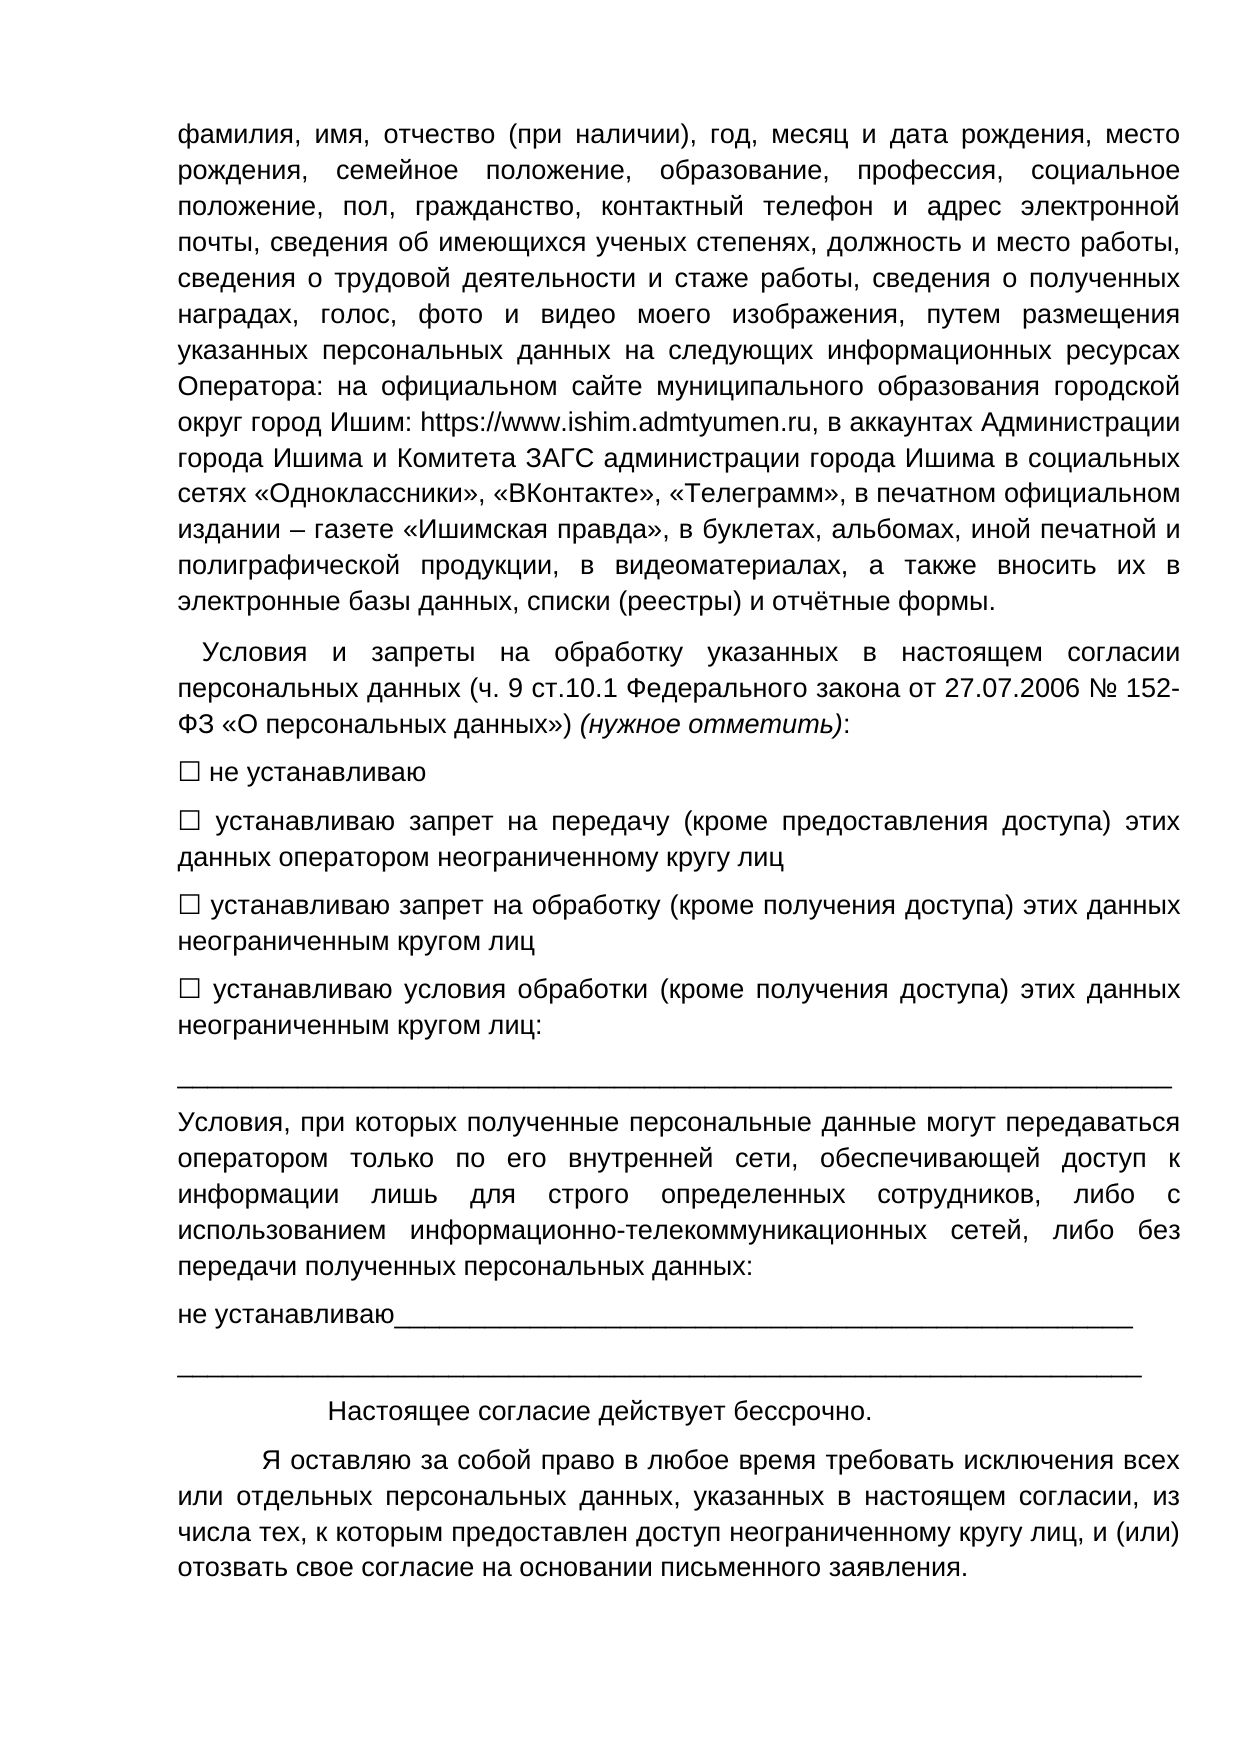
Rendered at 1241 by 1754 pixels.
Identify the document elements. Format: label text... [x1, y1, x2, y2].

text Условия и запреты на обработку указанных в настоящем согласии персональных данных (ч. 9 ст.10.1 Федерального закона от 27.07.2006 № 152-ФЗ «О персональных данных») (нужное отметить): [177, 636, 1181, 739]
text ☐ устанавливаю запрет на обработку (кроме получения доступа) этих данных неограниченным кругом лиц [177, 889, 1181, 956]
text ☐ устанавливаю условия обработки (кроме получения доступа) этих данных неограниченным кругом лиц: [177, 973, 1181, 1041]
text ________________________________________________________________ [177, 1347, 1181, 1378]
text ☐ устанавливаю запрет на передачу (кроме предоставления доступа) этих данных оператором неограниченному кругу лиц [177, 804, 1181, 872]
text __________________________________________________________________ [177, 1058, 1181, 1089]
text фамилия, имя, отчество (при наличии), год, месяц и дата рождения, место рождения, семейное положение, образование, профессия, социальное положение, пол, гражданство, контактный телефон и адрес электронной почты, сведения об имеющихся ученых степенях, должность и место работы, сведения о трудовой деятельности и стаже работы, сведения о полученных наградах, голос, фото и видео моего изображения, путем размещения указанных персональных данных на следующих информационных ресурсах Оператора: на официальном сайте муниципального образования городской округ город Ишим: https://www.ishim.admtyumen.ru, в аккаунтах Администрации города Ишима и Комитета ЗАГС администрации города Ишима в социальных сетях «Одноклассники», «ВКонтакте», «Телеграмм», в печатном официальном издании – газете «Ишимская правда», в буклетах, альбомах, иной печатной и полиграфической продукции, в видеоматериалах, а также вносить их в электронные базы данных, списки (реестры) и отчётные формы. [177, 118, 1181, 617]
text Условия, при которых полученные персональные данные могут передаваться оператором только по его внутренней сети, обеспечивающей доступ к информации лишь для строго определенных сотрудников, либо с использованием информационно-телекоммуникационных сетей, либо без передачи полученных персональных данных: [177, 1106, 1181, 1281]
text ☐ не устанавливаю [177, 756, 1181, 787]
text Я оставляю за собой право в любое время требовать исключения всех или отдельных персональных данных, указанных в настоящем согласии, из числа тех, к которым предоставлен доступ неограниченному кругу лиц, и (или) отозвать свое согласие на основании письменного заявления. [177, 1444, 1181, 1583]
text не устанавливаю_________________________________________________ [177, 1298, 1181, 1329]
text Настоящее согласие действует бессрочно. [177, 1395, 1181, 1426]
